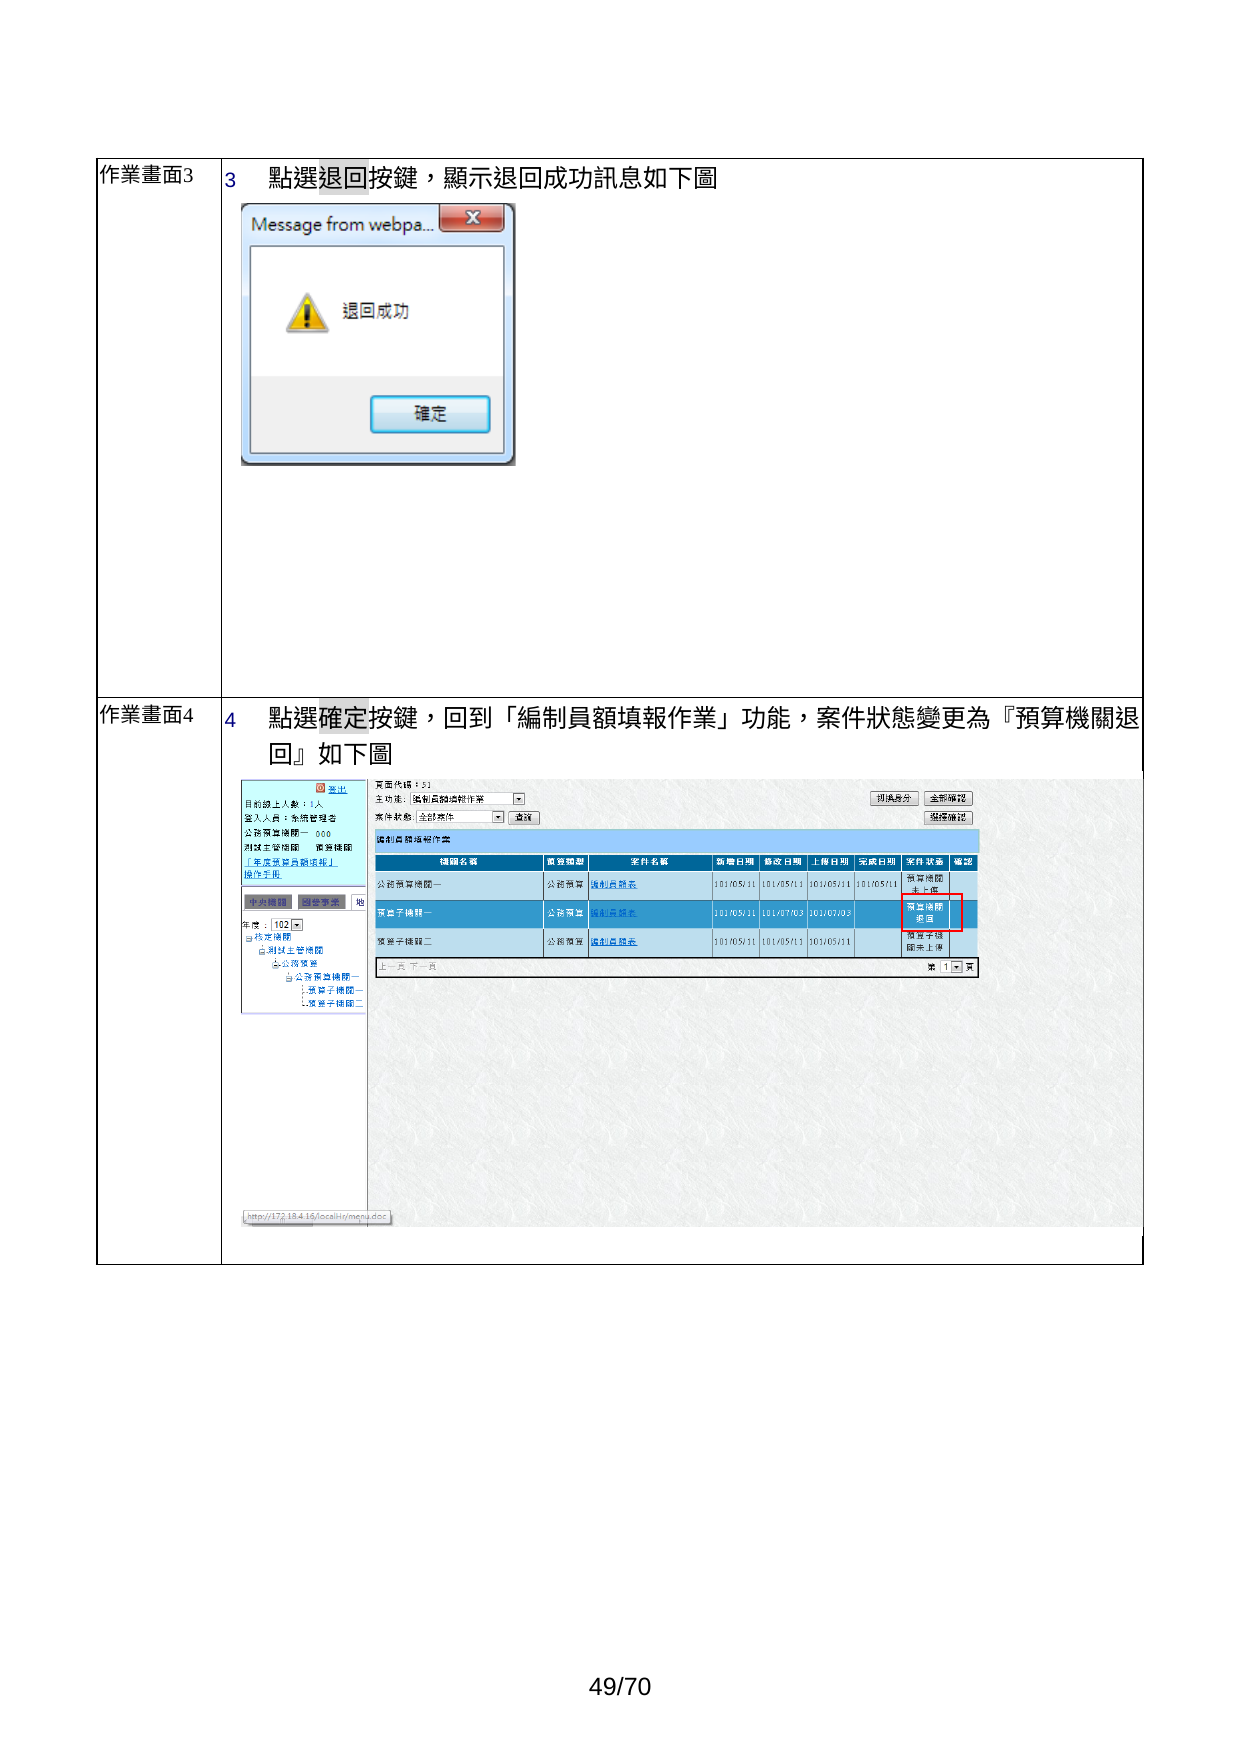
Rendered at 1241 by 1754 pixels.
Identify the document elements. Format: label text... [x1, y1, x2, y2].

table_cell 點選確定按鍵，回到「編制員額填報作業」功能，案件狀態變更為『預算機關退回』如下圖 [222, 698, 1143, 1263]
table_cell [98, 698, 221, 1263]
table_cell [98, 159, 221, 697]
picture [241, 779, 1144, 1227]
table_cell 點選退回按鍵，顯示退回成功訊息如下圖 [222, 159, 1142, 697]
picture [241, 203, 516, 466]
